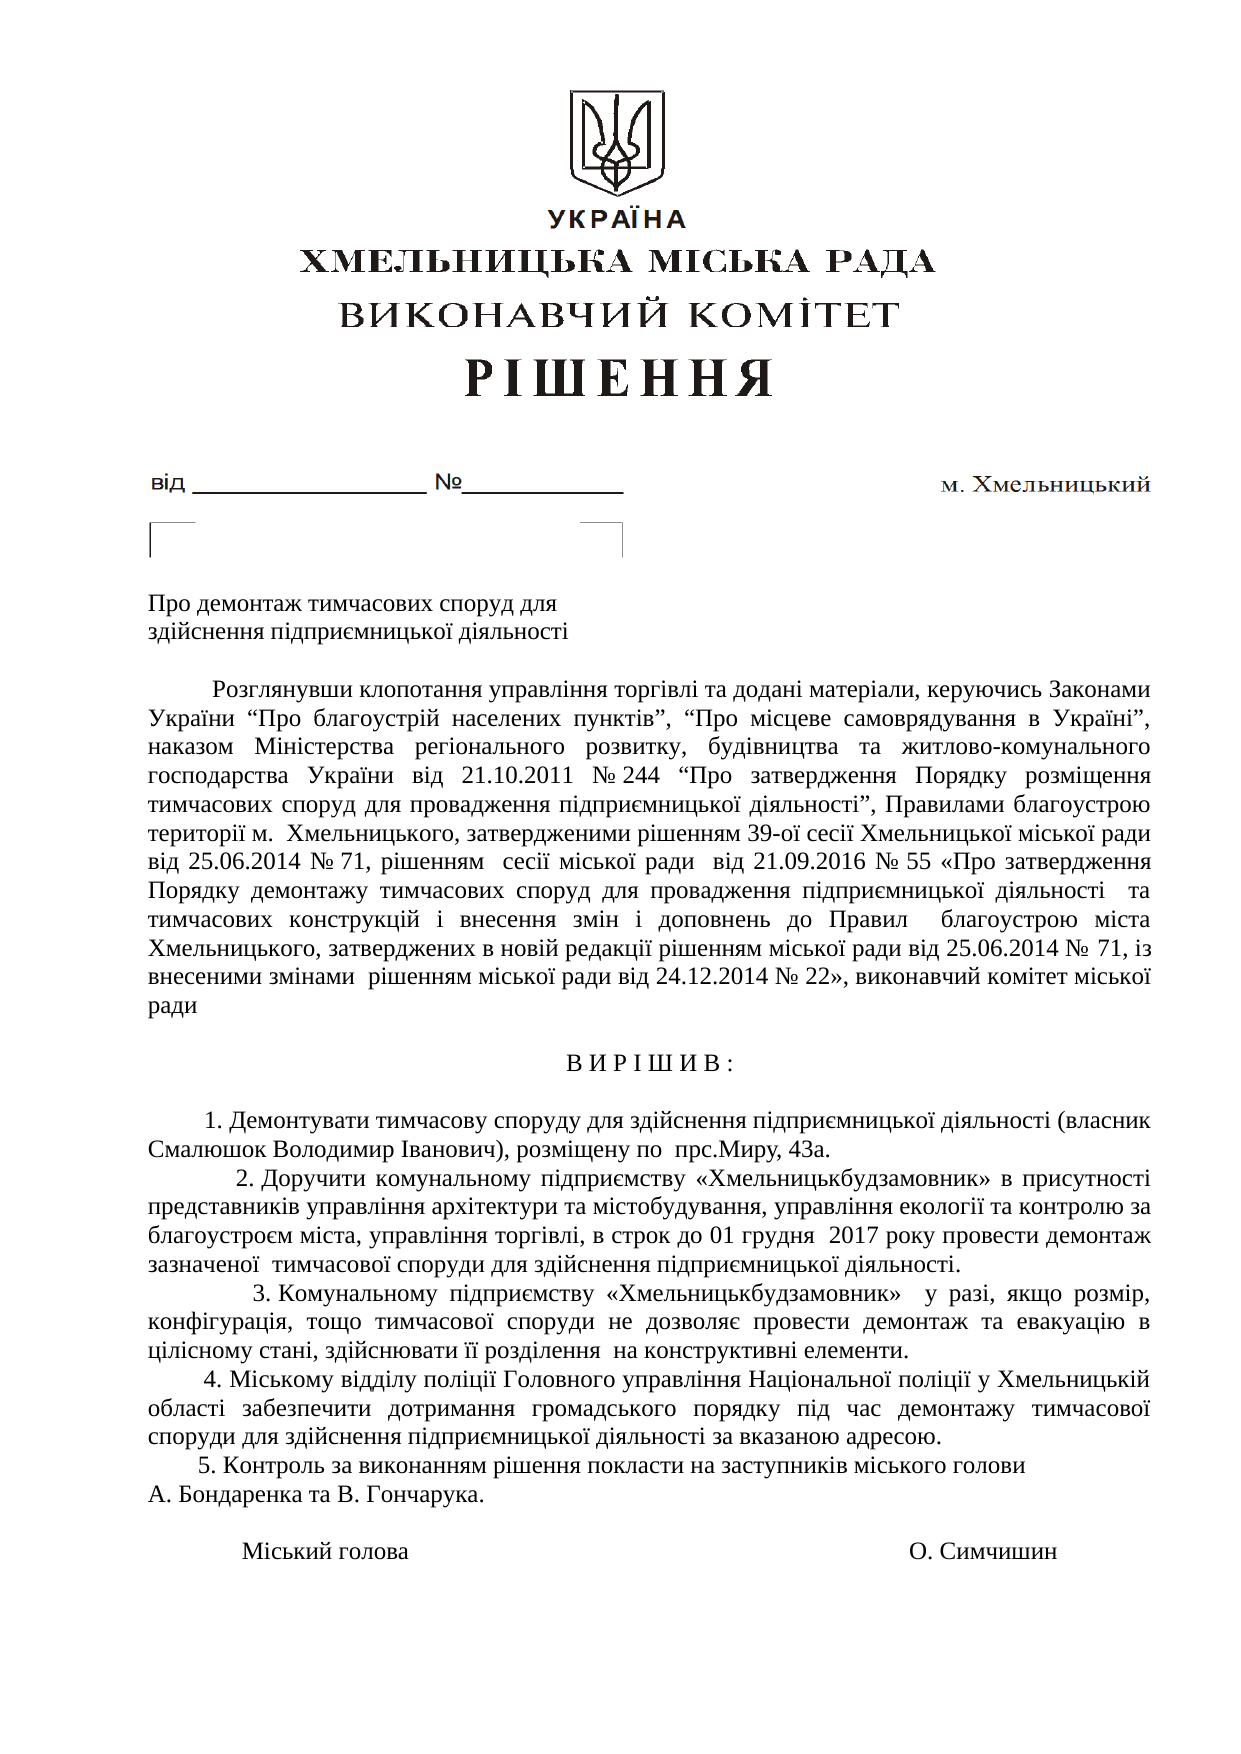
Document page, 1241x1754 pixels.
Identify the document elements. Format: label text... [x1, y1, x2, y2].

text 2. Доручити комунальному підприємству «Хмельницькбудзамовник» в присутності представників управління архітектури та містобудування, управління екології та контролю за благоустроєм міста, управління торгівлі, в строк до 01 грудня 2017 року провести демонтаж зазначеної тимчасової споруди для здійснення підприємницької діяльності. [148, 1163, 1152, 1278]
text Про демонтаж тимчасових споруд для [148, 588, 1152, 616]
text 4. Міському відділу поліції Головного управління Національної поліції у Хмельницькій області забезпечити дотримання громадського порядку під час демонтажу тимчасової споруди для здійснення підприємницької діяльності за вказаною адресою. [148, 1364, 1152, 1450]
text здійснення підприємницької діяльності [148, 616, 1152, 645]
text А. Бондаренка та В. Гончарука. [148, 1479, 1152, 1508]
text Міський голова О. Симчишин [148, 1536, 1152, 1565]
text 1. Демонтувати тимчасову споруду для здійснення підприємницької діяльності (власник Смалюшок Володимир Іванович), розміщену по прс.Миру, 43а. [148, 1105, 1152, 1163]
text 5. Контроль за виконанням рішення покласти на заступників міського голови [148, 1450, 1152, 1479]
text 3. Комунальному підприємству «Хмельницькбудзамовник» у разі, якщо розмір, конфігурація, тощо тимчасової споруди не дозволяє провести демонтаж та евакуацію в цілісному стані, здійснювати її розділення на конструктивні елементи. [148, 1278, 1152, 1364]
text Розглянувши клопотання управління торгівлі та додані матеріали, керуючись Законами України “Про благоустрій населених пунктів”, “Про місцеве самоврядування в Україні”, наказом Міністерства регіонального розвитку, будівництва та житлово-комунального господарства України від 21.10.2011 № 244 “Про затвердження Порядку розміщення тимчасових споруд для провадження підприємницької діяльності”, Правилами благоустрою території м. Хмельницького, затвердженими рішенням 39-ої сесії Хмельницької міської ради від 25.06.2014 № 71, рішенням сесії міської ради від 21.09.2016 № 55 «Про затвердження Порядку демонтажу тимчасових споруд для провадження підприємницької діяльності та тимчасових конструкцій і внесення змін і доповнень до Правил благоустрою міста Хмельницького, затверджених в новій редакції рішенням міської ради від 25.06.2014 № 71, із внесеними змінами рішенням міської ради від 24.12.2014 № 22», виконавчий комітет міської ради [148, 674, 1152, 1019]
text В И Р І Ш И В : [148, 1048, 1152, 1076]
